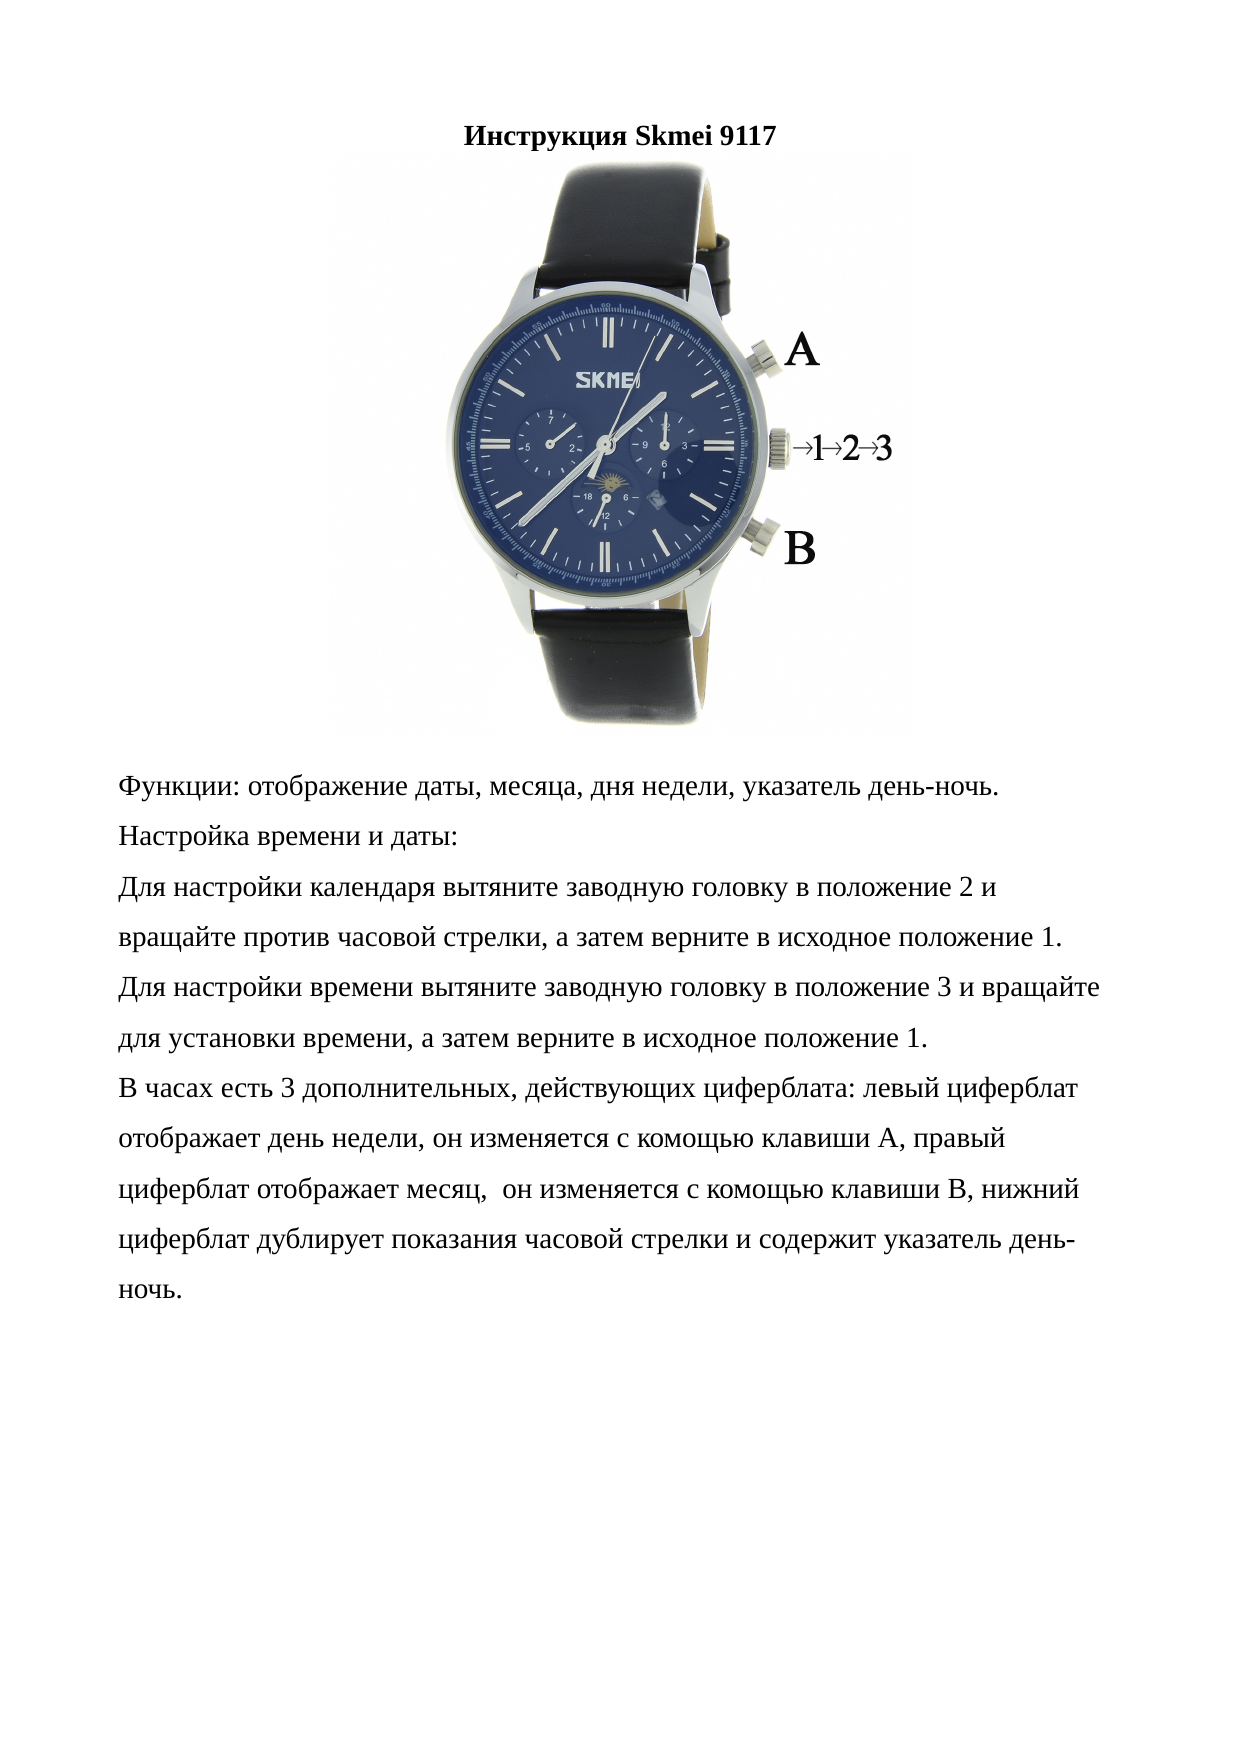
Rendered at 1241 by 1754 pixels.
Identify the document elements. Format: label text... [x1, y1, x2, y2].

text Настройка времени и даты: [118, 818, 1122, 852]
text Инструкция Skmei 9117 [118, 118, 1122, 152]
text Функции: отображение даты, месяца, дня недели, указатель день-ночь. [118, 768, 1122, 802]
text Для настройки календаря вытяните заводную головку в положение 2 и вращайте против часовой стрелки, а затем верните в исходное положение 1. [118, 869, 1122, 953]
text Для настройки времени вытяните заводную головку в положение 3 и вращайте для установки времени, а затем верните в исходное положение 1. [118, 969, 1122, 1053]
text В часах есть 3 дополнительных, действующих циферблата: левый циферблат отображает день недели, он изменяется с комощью клавиши А, правый циферблат отображает месяц, он изменяется с комощью клавиши В, нижний циферблат дублирует показания часовой стрелки и содержит указатель день-ночь. [118, 1070, 1122, 1305]
picture [328, 151, 912, 735]
